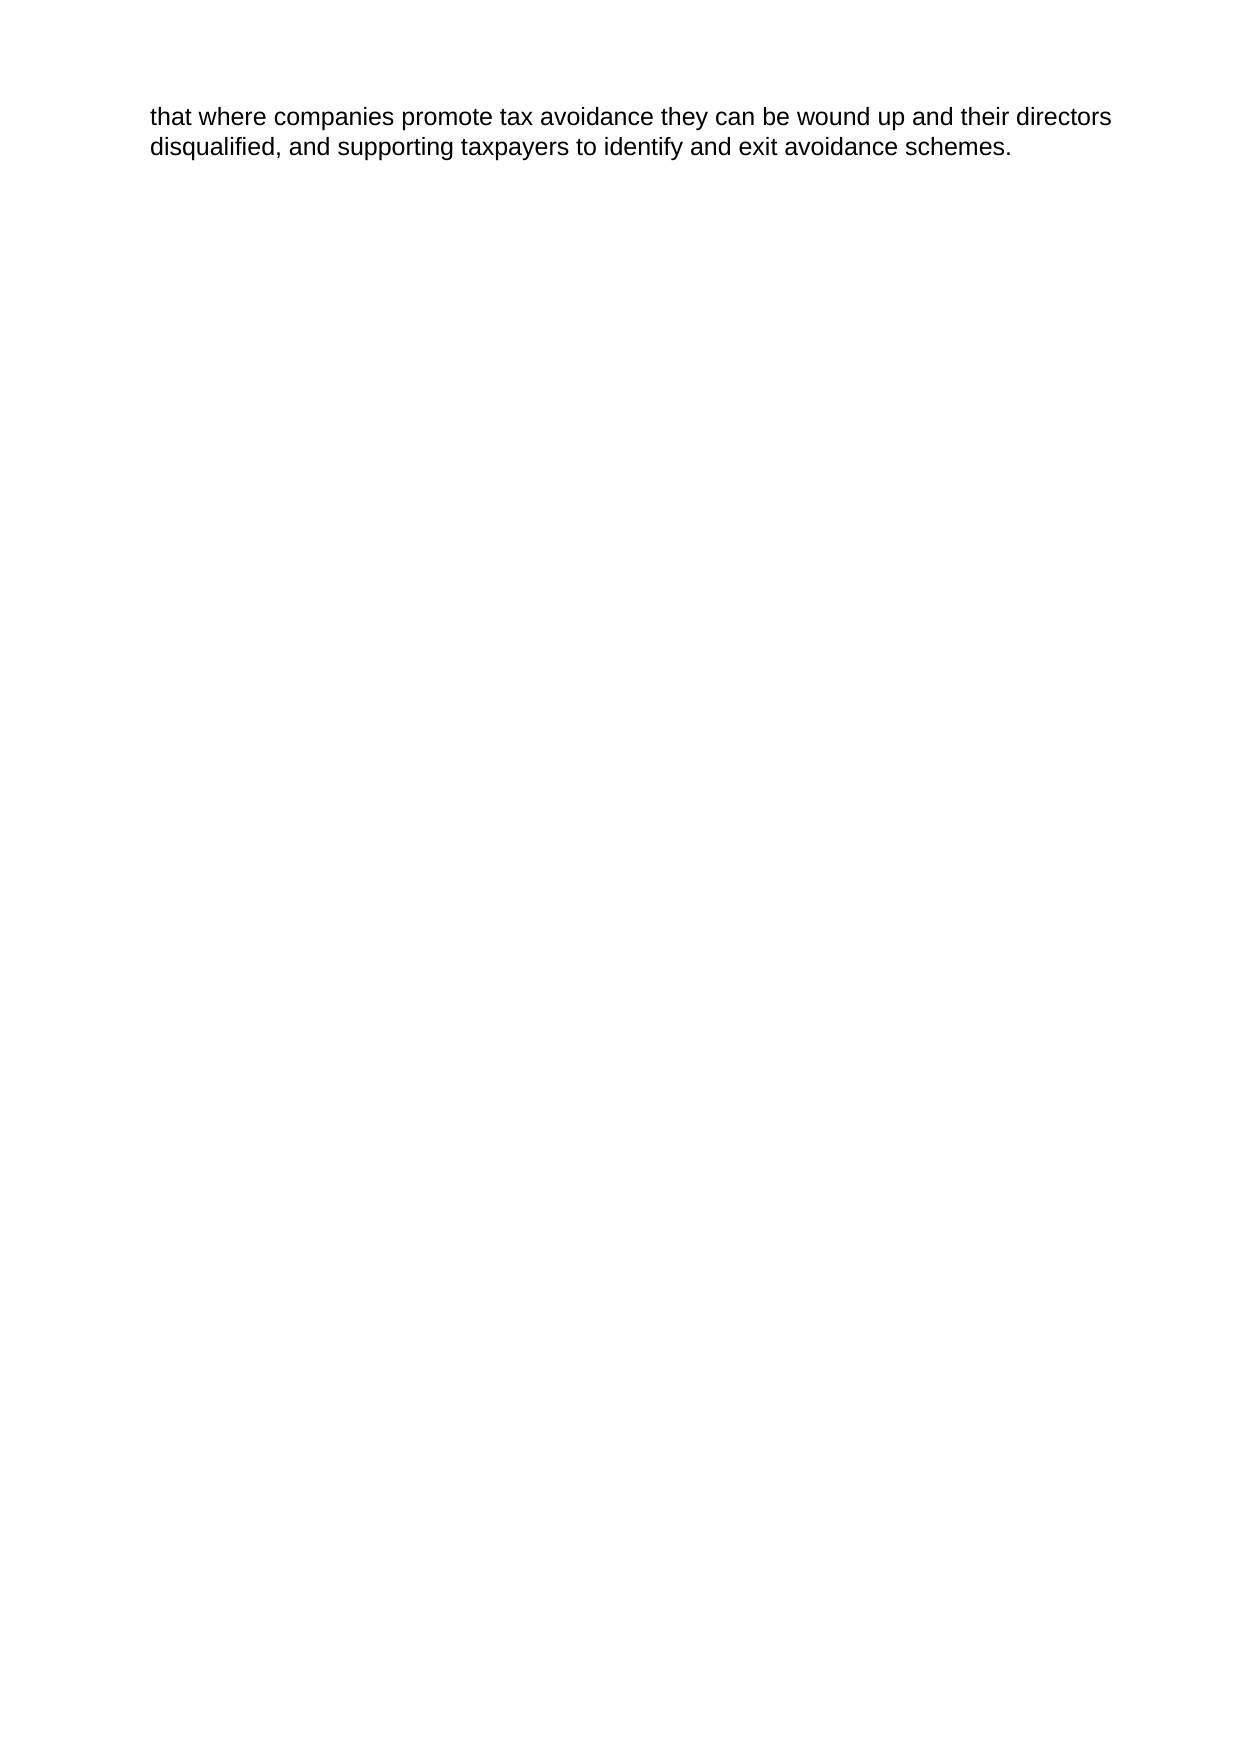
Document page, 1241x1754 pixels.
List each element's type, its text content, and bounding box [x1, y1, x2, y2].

text that where companies promote tax avoidance they can be wound up and their directors disqualified, and supporting taxpayers to identify and exit avoidance schemes. [150, 102, 1125, 161]
